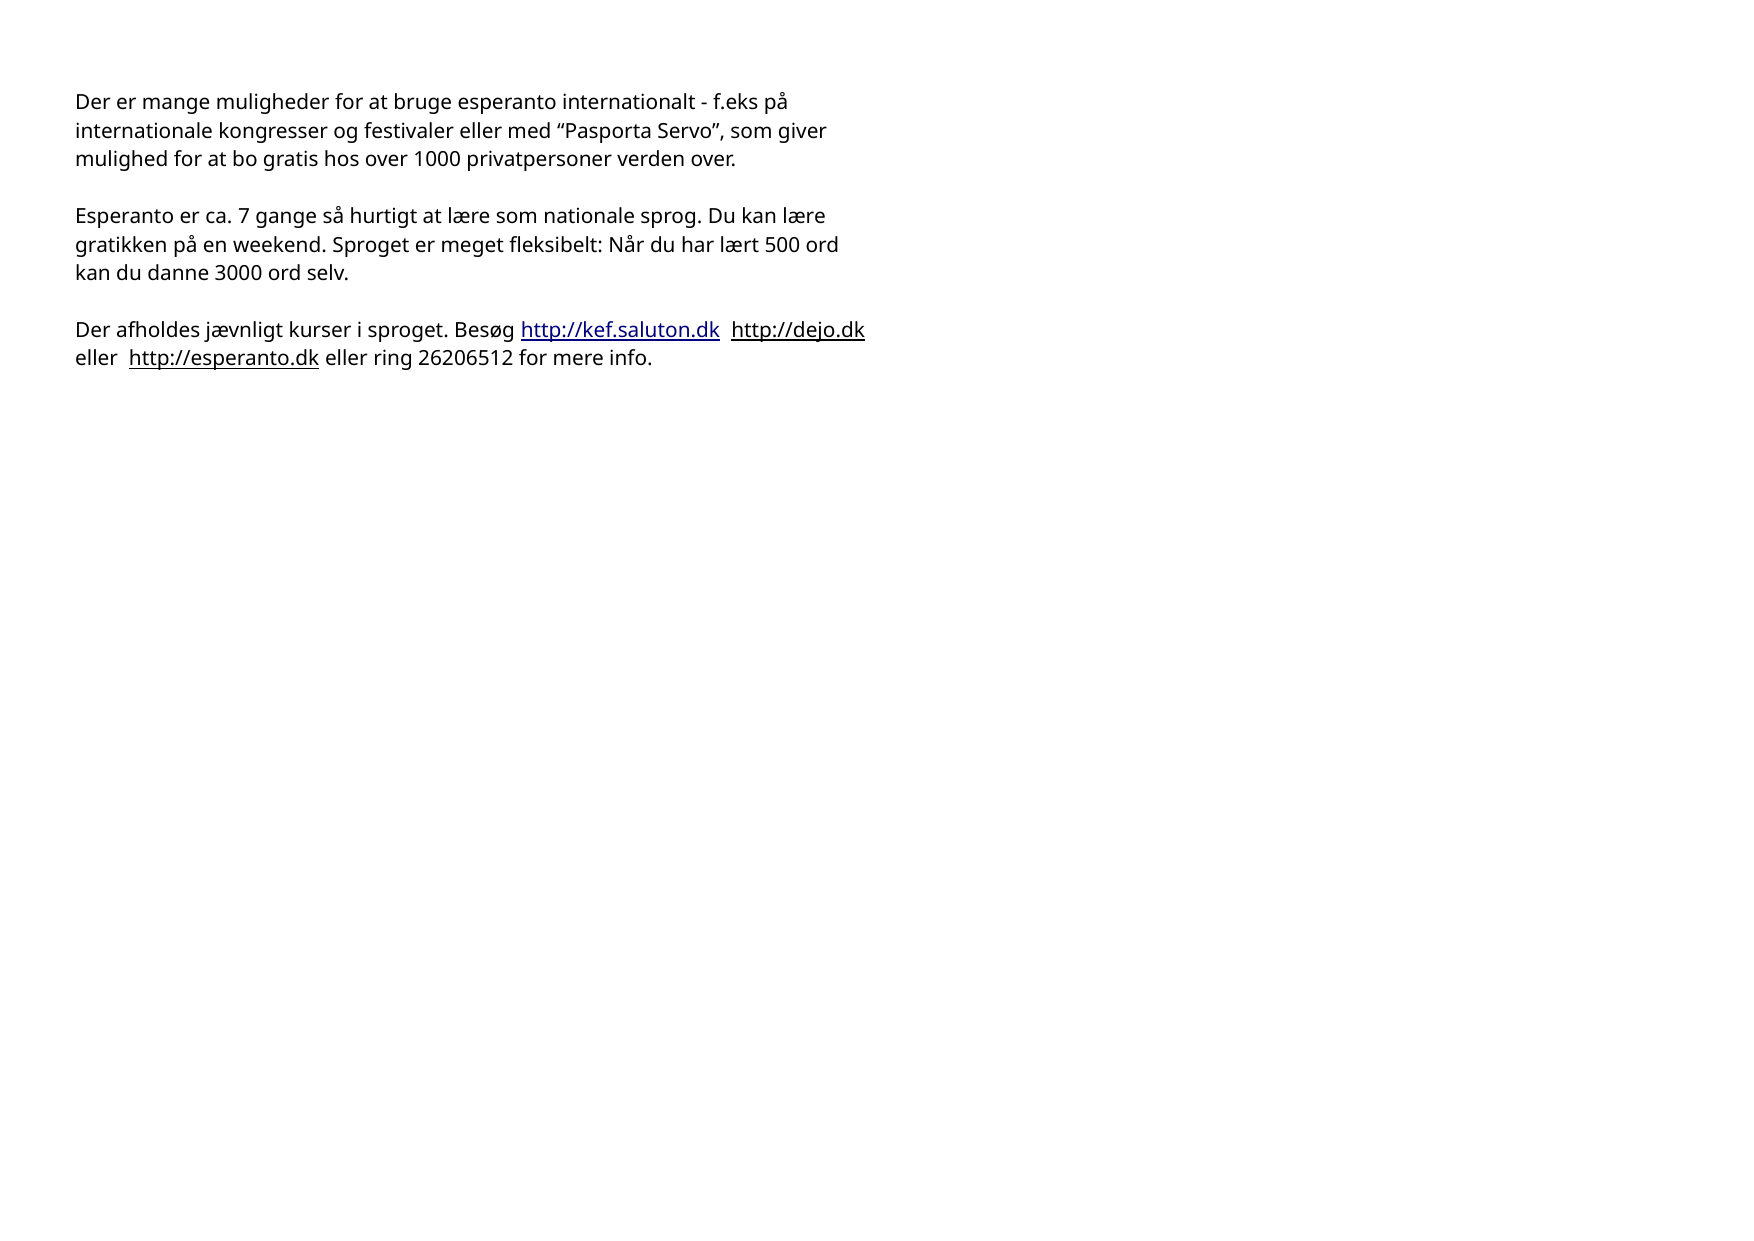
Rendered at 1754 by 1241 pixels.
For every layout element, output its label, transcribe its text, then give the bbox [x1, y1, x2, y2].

text Esperanto er ca. 7 gange så hurtigt at lære som nationale sprog. Du kan lære gratikken på en weekend. Sproget er meget fleksibelt: Når du har lært 500 ord kan du danne 3000 ord selv. [75, 201, 871, 287]
text Der er mange muligheder for at bruge esperanto internationalt - f.eks på internationale kongresser og festivaler eller med “Pasporta Servo”, som giver mulighed for at bo gratis hos over 1000 privatpersoner verden over. [75, 87, 871, 173]
text Der afholdes jævnligt kurser i sproget. Besøg http://kef.saluton.dk http://dejo.dk eller http://esperanto.dk eller ring 26206512 for mere info. [75, 315, 871, 372]
